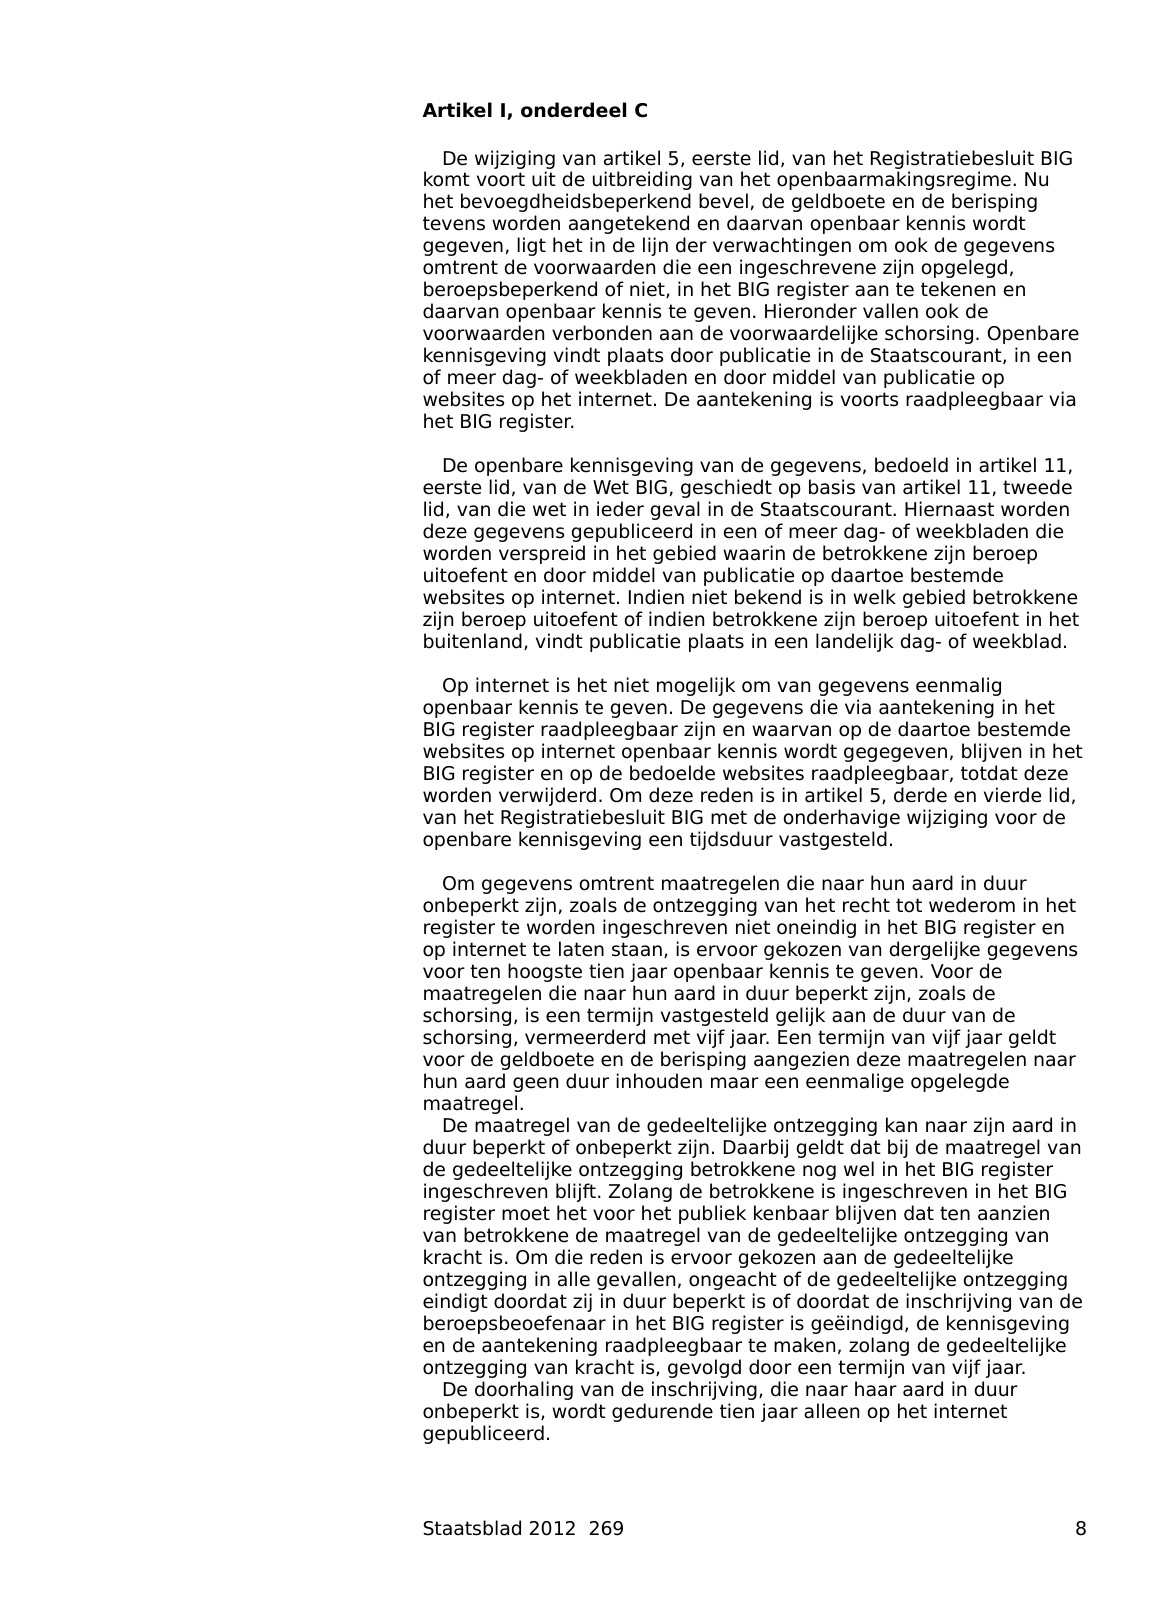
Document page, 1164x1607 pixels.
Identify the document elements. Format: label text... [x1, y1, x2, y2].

subtitle Artikel I, onderdeel C [422, 100, 1087, 122]
text De maatregel van de gedeeltelijke ontzegging kan naar zijn aard in duur beperkt of onbeperkt zijn. Daarbij geldt dat bij de maatregel van de gedeeltelijke ontzegging betrokkene nog wel in het BIG register ingeschreven blijft. Zolang de betrokkene is ingeschreven in het BIG register moet het voor het publiek kenbaar blijven dat ten aanzien van betrokkene de maatregel van de gedeeltelijke ontzegging van kracht is. Om die reden is ervoor gekozen aan de gedeeltelijke ontzegging in alle gevallen, ongeacht of de gedeeltelijke ontzegging eindigt doordat zij in duur beperkt is of doordat de inschrijving van de beroepsbeoefenaar in het BIG register is geëindigd, de kennisgeving en de aantekening raadpleegbaar te maken, zolang de gedeeltelijke ontzegging van kracht is, gevolgd door een termijn van vijf jaar. [422, 1115, 1087, 1379]
text De doorhaling van de inschrijving, die naar haar aard in duur onbeperkt is, wordt gedurende tien jaar alleen op het internet gepubliceerd. [422, 1379, 1087, 1445]
text De wijziging van artikel 5, eerste lid, van het Registratiebesluit BIG komt voort uit de uitbreiding van het openbaarmakingsregime. Nu het bevoegdheidsbeperkend bevel, de geldboete en de berisping tevens worden aangetekend en daarvan openbaar kennis wordt gegeven, ligt het in de lijn der verwachtingen om ook de gegevens omtrent de voorwaarden die een ingeschrevene zijn opgelegd, beroepsbeperkend of niet, in het BIG register aan te tekenen en daarvan openbaar kennis te geven. Hieronder vallen ook de voorwaarden verbonden aan de voorwaardelijke schorsing. Openbare kennisgeving vindt plaats door publicatie in de Staatscourant, in een of meer dag- of weekbladen en door middel van publicatie op websites op het internet. De aantekening is voorts raadpleegbaar via het BIG register. [422, 147, 1087, 433]
text Om gegevens omtrent maatregelen die naar hun aard in duur onbeperkt zijn, zoals de ontzegging van het recht tot wederom in het register te worden ingeschreven niet oneindig in het BIG register en op internet te laten staan, is ervoor gekozen van dergelijke gegevens voor ten hoogste tien jaar openbaar kennis te geven. Voor de maatregelen die naar hun aard in duur beperkt zijn, zoals de schorsing, is een termijn vastgesteld gelijk aan de duur van de schorsing, vermeerderd met vijf jaar. Een termijn van vijf jaar geldt voor de geldboete en de berisping aangezien deze maatregelen naar hun aard geen duur inhouden maar een eenmalige opgelegde maatregel. [422, 873, 1087, 1115]
text De openbare kennisgeving van de gegevens, bedoeld in artikel 11, eerste lid, van de Wet BIG, geschiedt op basis van artikel 11, tweede lid, van die wet in ieder geval in de Staatscourant. Hiernaast worden deze gegevens gepubliceerd in een of meer dag- of weekbladen die worden verspreid in het gebied waarin de betrokkene zijn beroep uitoefent en door middel van publicatie op daartoe bestemde websites op internet. Indien niet bekend is in welk gebied betrokkene zijn beroep uitoefent of indien betrokkene zijn beroep uitoefent in het buitenland, vindt publicatie plaats in een landelijk dag- of weekblad. [422, 455, 1087, 653]
text Op internet is het niet mogelijk om van gegevens eenmalig openbaar kennis te geven. De gegevens die via aantekening in het BIG register raadpleegbaar zijn en waarvan op de daartoe bestemde websites op internet openbaar kennis wordt gegegeven, blijven in het BIG register en op de bedoelde websites raadpleegbaar, totdat deze worden verwijderd. Om deze reden is in artikel 5, derde en vierde lid, van het Registratiebesluit BIG met de onderhavige wijziging voor de openbare kennisgeving een tijdsduur vastgesteld. [422, 675, 1087, 851]
